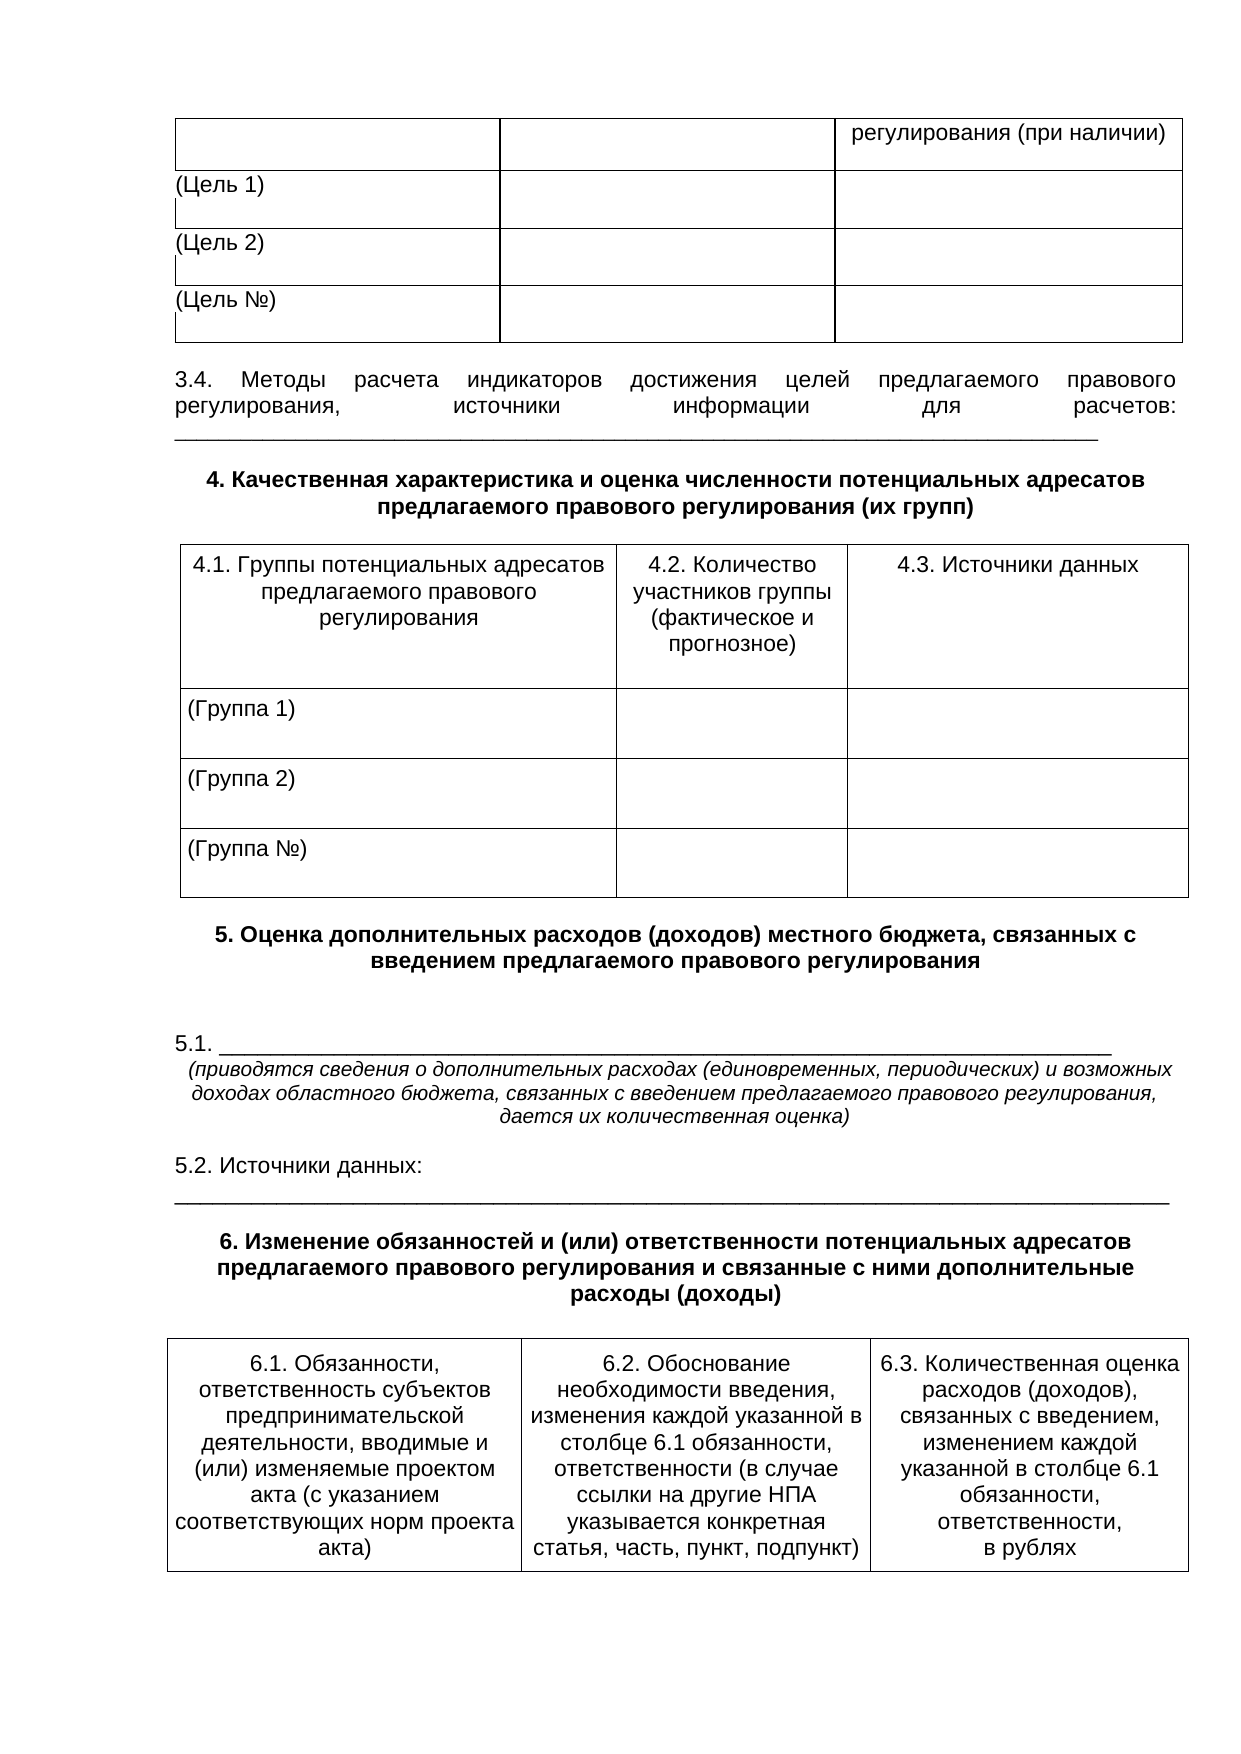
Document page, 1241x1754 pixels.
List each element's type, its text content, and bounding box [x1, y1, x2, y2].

text (приводятся сведения о дополнительных расходах (единовременных, периодических) и возможных доходах областного бюджета, связанных с введением предлагаемого правового регулирования, дается их количественная оценка) [174, 1056, 1177, 1128]
table_cell (Цель 2) [176, 229, 499, 285]
text 4. Качественная характеристика и оценка численности потенциальных адресатов предлагаемого правового регулирования (их групп) [174, 466, 1177, 519]
table_header регулирования (при наличии) [836, 119, 1182, 170]
table_cell [836, 286, 1182, 342]
table_cell [848, 759, 1188, 827]
table_cell (Группа 2) [181, 759, 616, 827]
text 6. Изменение обязанностей и (или) ответственности потенциальных адресатов предлагаемого правового регулирования и связанные с ними дополнительные [174, 1228, 1177, 1280]
table_cell (Группа 1) [181, 689, 616, 758]
table_cell [501, 171, 834, 227]
text ______________________________________________________________________________ [174, 1178, 1177, 1205]
text 5.2. Источники данных: [174, 1152, 1177, 1178]
text расходы (доходы) [174, 1280, 1177, 1307]
table_cell [848, 829, 1188, 897]
table_header 6.3. Количественная оценка расходов (доходов), связанных с введением, изменением каждой указанной в столбце 6.1 обязанности, ответственности, в рублях [871, 1339, 1188, 1571]
table_header 6.2. Обоснование необходимости введения, изменения каждой указанной в столбце 6.1 обязанности, ответственности (в случае ссылки на другие НПА указывается конкретная статья, часть, пункт, подпункт) [522, 1339, 870, 1571]
table_header [501, 119, 834, 170]
text 5.1. ______________________________________________________________________ [174, 1030, 1177, 1056]
table_cell (Цель 1) [176, 171, 499, 227]
table_header 4.3. Источники данных [848, 545, 1188, 688]
table_cell [617, 759, 847, 827]
table_cell (Цель №) [176, 286, 499, 342]
text 5. Оценка дополнительных расходов (доходов) местного бюджета, связанных с введением предлагаемого правового регулирования [174, 898, 1177, 1005]
table_cell [836, 171, 1182, 227]
table_cell [848, 689, 1188, 758]
table_cell [836, 229, 1182, 285]
table_cell [501, 229, 834, 285]
table_header [176, 119, 499, 170]
table_cell [617, 829, 847, 897]
table_header 4.2. Количество участников группы (фактическое и прогнозное) [617, 545, 847, 688]
table_cell [617, 689, 847, 758]
table_header 4.1. Группы потенциальных адресатов предлагаемого правового регулирования [181, 545, 616, 688]
text 3.4. Методы расчета индикаторов достижения целей предлагаемого правового регулирования, источники информации для расчетов: ____________________________________________________________________________________ [174, 343, 1177, 441]
table_cell (Группа №) [181, 829, 616, 897]
table_header 6.1. Обязанности, ответственность субъектов предпринимательской деятельности, вводимые и (или) изменяемые проектом акта (с указанием соответствующих норм проекта акта) [168, 1339, 521, 1571]
table_cell [501, 286, 834, 342]
